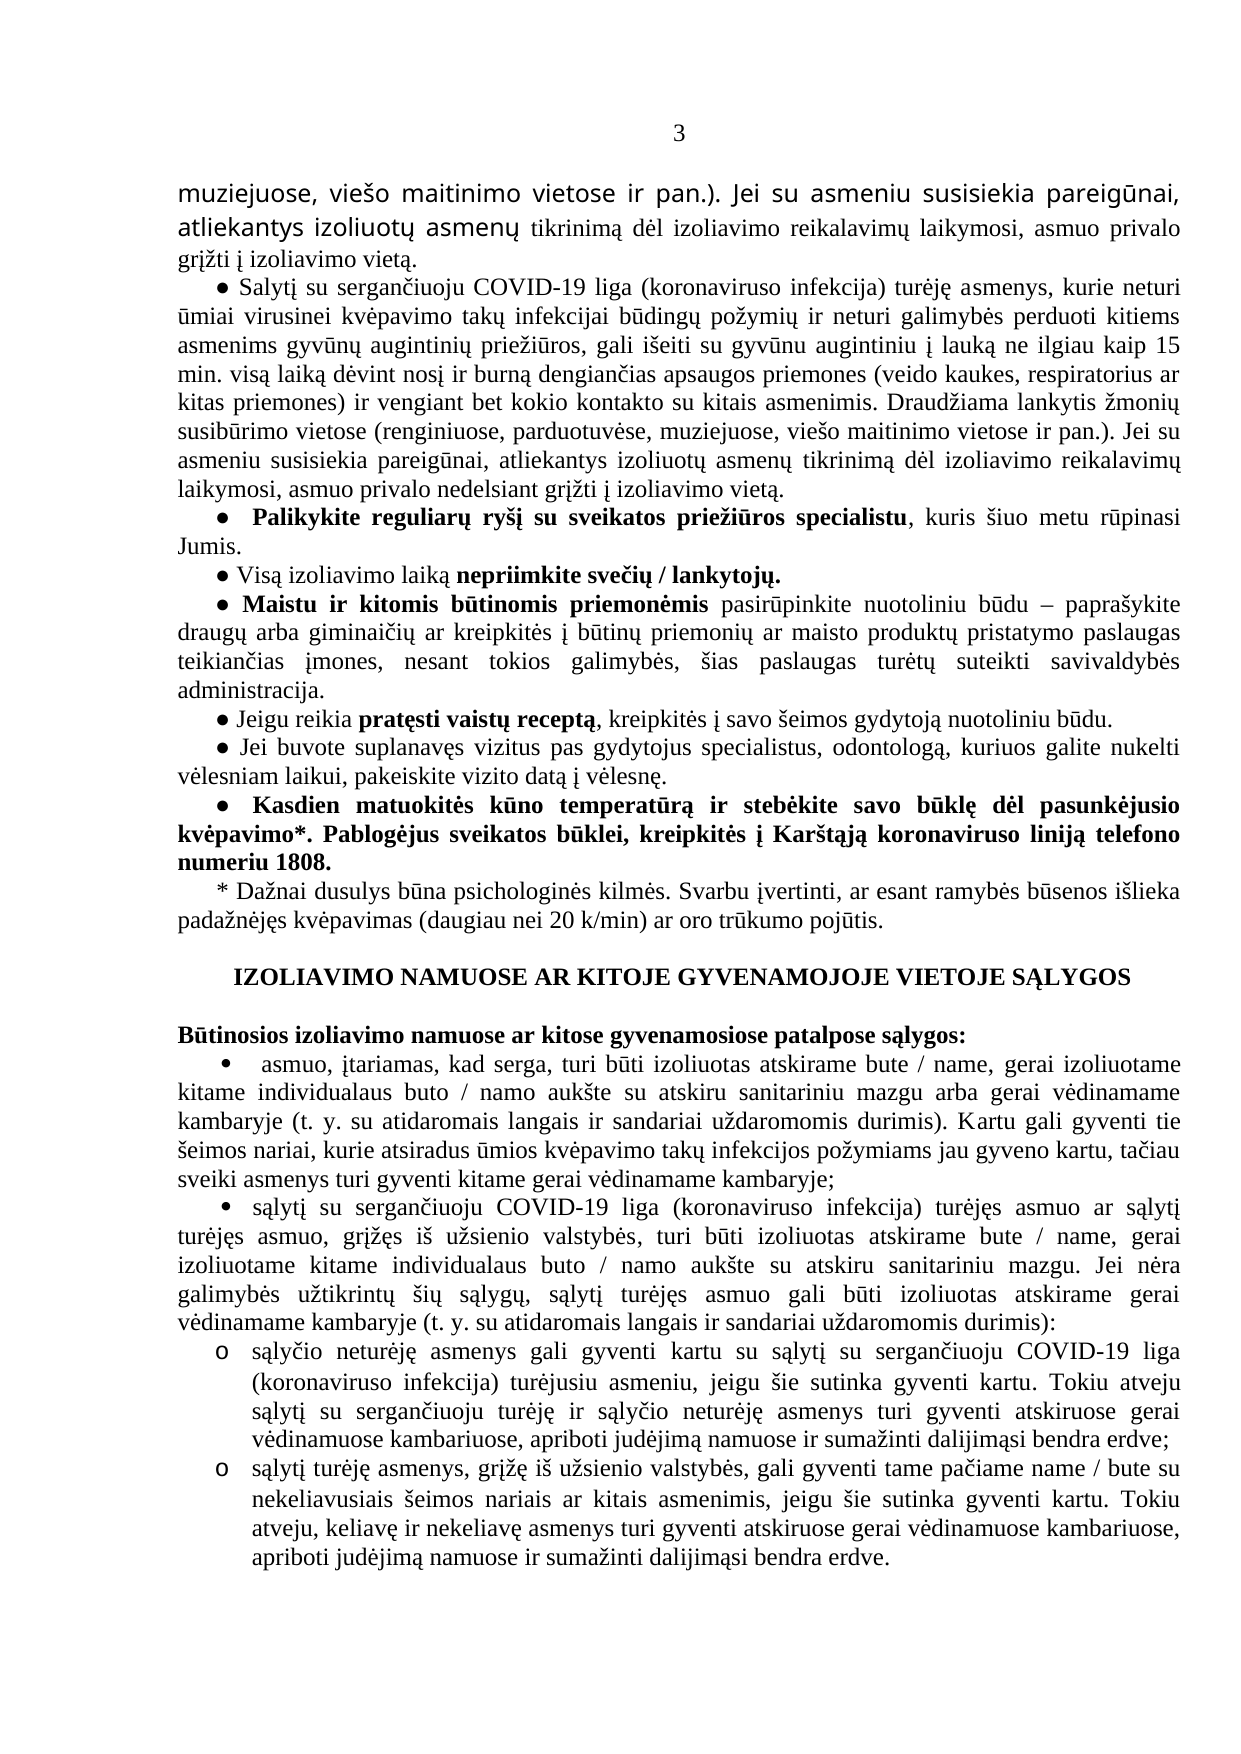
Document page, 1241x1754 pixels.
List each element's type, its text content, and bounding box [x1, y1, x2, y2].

text ● Kasdien matuokitės kūno temperatūrą ir stebėkite savo būklę dėl pasunkėjusio kvėpavimo*. Pablogėjus sveikatos būklei, kreipkitės į Karštąją koronaviruso liniją telefono numeriu 1808. [177, 790, 1181, 876]
text o sąlyčio neturėję asmenys gali gyventi kartu su sąlytį su sergančiuoju COVID-19 liga (koronaviruso infekcija) turėjusiu asmeniu, jeigu šie sutinka gyventi kartu. Tokiu atveju sąlytį su sergančiuoju turėję ir sąlyčio neturėję asmenys turi gyventi atskiruose gerai vėdinamuose kambariuose, apriboti judėjimą namuose ir sumažinti dalijimąsi bendra erdve; [214, 1336, 1181, 1453]
text ● Visą izoliavimo laiką nepriimkite svečių / lankytojų. [177, 560, 1181, 589]
text ● Jei buvote suplanavęs vizitus pas gydytojus specialistus, odontologą, kuriuos galite nukelti vėlesniam laikui, pakeiskite vizito datą į vėlesnę. [177, 732, 1181, 790]
text ● Salytį su sergančiuoju COVID-19 liga (koronaviruso infekcija) turėję asmenys, kurie neturi ūmiai virusinei kvėpavimo takų infekcijai būdingų požymių ir neturi galimybės perduoti kitiems asmenims gyvūnų augintinių priežiūros, gali išeiti su gyvūnu augintiniu į lauką ne ilgiau kaip 15 min. visą laiką dėvint nosį ir burną dengiančias apsaugos priemones (veido kaukes, respiratorius ar kitas priemones) ir vengiant bet kokio kontakto su kitais asmenimis. Draudžiama lankytis žmonių susibūrimo vietose (renginiuose, parduotuvėse, muziejuose, viešo maitinimo vietose ir pan.). Jei su asmeniu susisiekia pareigūnai, atliekantys izoliuotų asmenų tikrinimą dėl izoliavimo reikalavimų laikymosi, asmuo privalo nedelsiant grįžti į izoliavimo vietą. [177, 272, 1181, 502]
text Būtinosios izoliavimo namuose ar kitose gyvenamosiose patalpose sąlygos: [177, 1020, 1181, 1049]
text ● Maistu ir kitomis būtinomis priemonėmis pasirūpinkite nuotoliniu būdu – paprašykite draugų arba giminaičių ar kreipkitės į būtinų priemonių ar maisto produktų pristatymo paslaugas teikiančias įmones, nesant tokios galimybės, šias paslaugas turėtų suteikti savivaldybės administracija. [177, 589, 1181, 704]
text izoliavimo namuose ar kitoje gyvenamojoje vietoje sąlygos [177, 962, 1181, 991]
text  sąlytį su sergančiuoju COVID-19 liga (koronaviruso infekcija) turėjęs asmuo ar sąlytį turėjęs asmuo, grįžęs iš užsienio valstybės, turi būti izoliuotas atskirame bute / name, gerai izoliuotame kitame individualaus buto / namo aukšte su atskiru sanitariniu mazgu. Jei nėra galimybės užtikrintų šių sąlygų, sąlytį turėjęs asmuo gali būti izoliuotas atskirame gerai vėdinamame kambaryje (t. y. su atidaromais langais ir sandariai uždaromomis durimis): [177, 1192, 1181, 1336]
text ● Palikykite reguliarų ryšį su sveikatos priežiūros specialistu, kuris šiuo metu rūpinasi Jumis. [177, 502, 1181, 560]
text * Dažnai dusulys būna psichologinės kilmės. Svarbu įvertinti, ar esant ramybės būsenos išlieka padažnėjęs kvėpavimas (daugiau nei 20 k/min) ar oro trūkumo pojūtis. [177, 876, 1181, 934]
text ● Jeigu reikia pratęsti vaistų receptą, kreipkitės į savo šeimos gydytoją nuotoliniu būdu. [215, 704, 1181, 732]
text muziejuose, viešo maitinimo vietose ir pan.). Jei su asmeniu susisiekia pareigūnai, atliekantys izoliuotų asmenų tikrinimą dėl izoliavimo reikalavimų laikymosi, asmuo privalo grįžti į izoliavimo vietą. [177, 176, 1181, 272]
text o sąlytį turėję asmenys, grįžę iš užsienio valstybės, gali gyventi tame pačiame name / bute su nekeliavusiais šeimos nariais ar kitais asmenimis, jeigu šie sutinka gyventi kartu. Tokiu atveju, keliavę ir nekeliavę asmenys turi gyventi atskiruose gerai vėdinamuose kambariuose, apriboti judėjimą namuose ir sumažinti dalijimąsi bendra erdve. [214, 1453, 1181, 1570]
text  asmuo, įtariamas, kad serga, turi būti izoliuotas atskirame bute / name, gerai izoliuotame kitame individualaus buto / namo aukšte su atskiru sanitariniu mazgu arba gerai vėdinamame kambaryje (t. y. su atidaromais langais ir sandariai uždaromomis durimis). Kartu gali gyventi tie šeimos nariai, kurie atsiradus ūmios kvėpavimo takų infekcijos požymiams jau gyveno kartu, tačiau sveiki asmenys turi gyventi kitame gerai vėdinamame kambaryje; [177, 1049, 1181, 1192]
